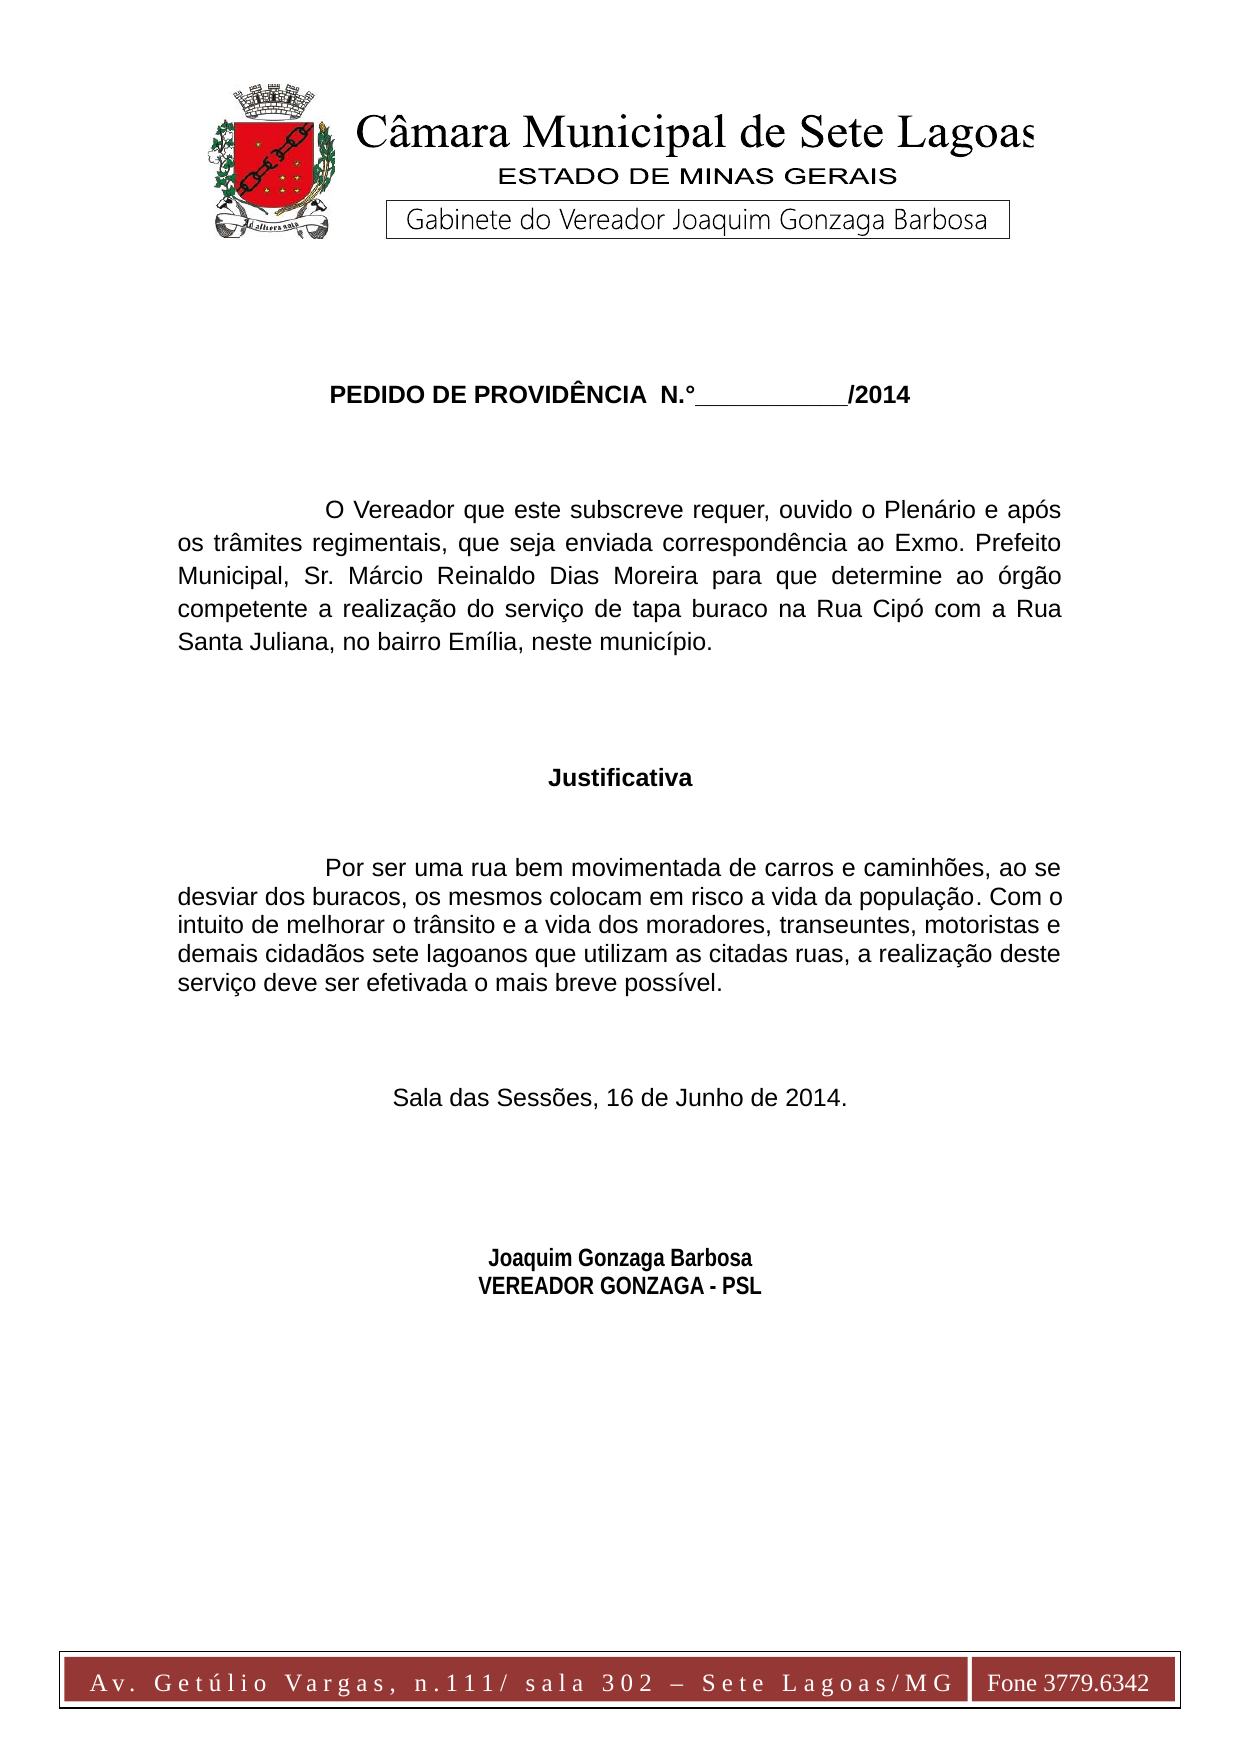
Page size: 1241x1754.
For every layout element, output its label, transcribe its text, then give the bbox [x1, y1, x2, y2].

text Justificativa [177, 762, 1063, 791]
text Joaquim Gonzaga Barbosa [177, 1243, 1063, 1271]
text Por ser uma rua bem movimentada de carros e caminhões, ao se desviar dos buracos, os mesmos colocam em risco a vida da população. Com o intuito de melhorar o trânsito e a vida dos moradores, transeuntes, motoristas e demais cidadãos sete lagoanos que utilizam as citadas ruas, a realização deste serviço deve ser efetivada o mais breve possível. [177, 853, 1063, 997]
text PEDIDO DE PROVIDÊNCIA N.°___________/2014 [177, 380, 1063, 409]
text O Vereador que este subscreve requer, ouvido o Plenário e após os trâmites regimentais, que seja enviada correspondência ao Exmo. Prefeito Municipal, Sr. Márcio Reinaldo Dias Moreira para que determine ao órgão competente a realização do serviço de tapa buraco na Rua Cipó com a Rua Santa Juliana, no bairro Emília, neste município. [177, 495, 1063, 656]
text VEREADOR GONZAGA - PSL [177, 1271, 1063, 1300]
text Sala das Sessões, 16 de Junho de 2014. [177, 1083, 1063, 1112]
